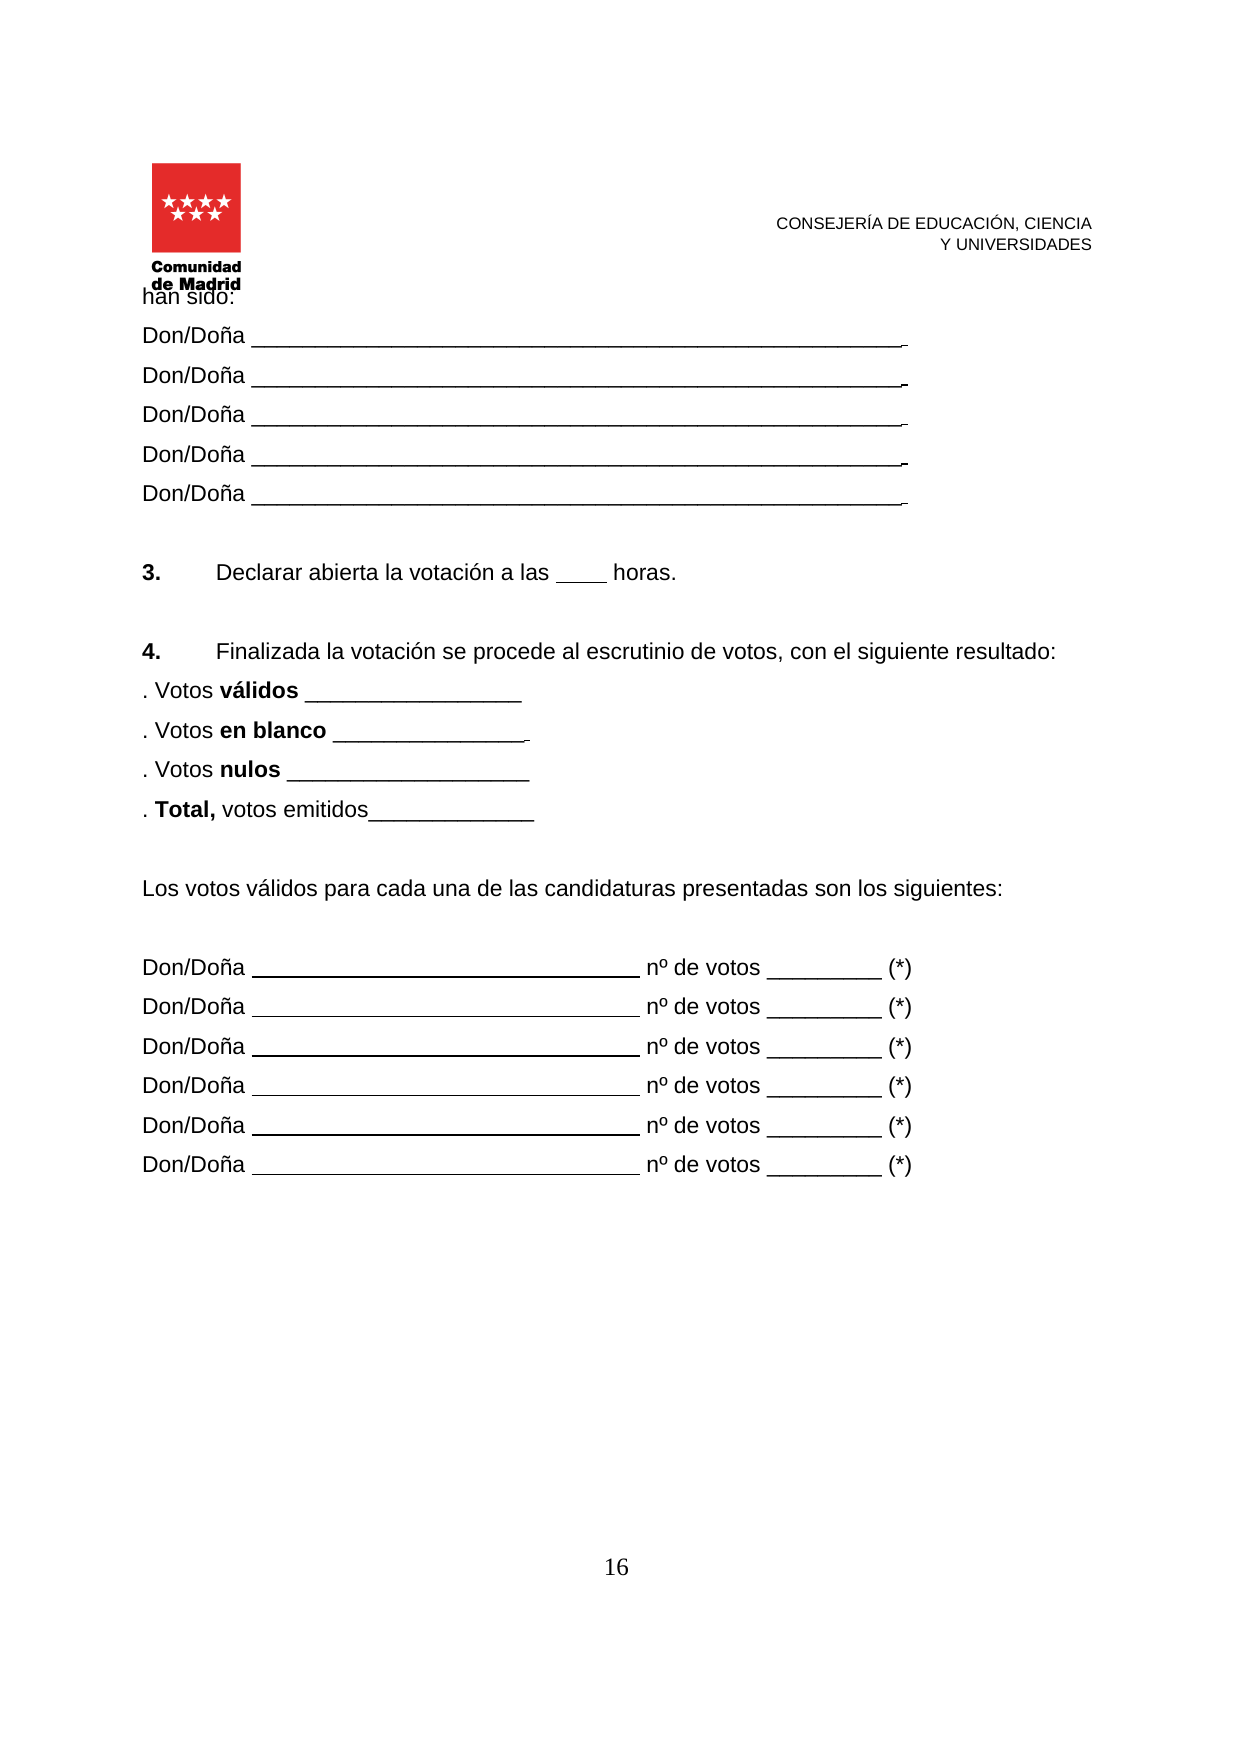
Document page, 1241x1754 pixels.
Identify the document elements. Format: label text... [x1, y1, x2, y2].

text Don/Doña ___________________________________________________ [142, 322, 1090, 348]
text han sido: [142, 283, 1090, 309]
text Los votos válidos para cada una de las candidaturas presentadas son los siguientes: [142, 875, 1090, 901]
text Don/Doña ___________________________________________________ [142, 362, 1090, 388]
text 4. Finalizada la votación se procede al escrutinio de votos, con el siguiente resultado: [142, 638, 1090, 664]
text 3. Declarar abierta la votación a las horas. [142, 559, 1090, 585]
text . Votos nulos ___________________ [142, 756, 1090, 783]
text . Votos en blanco _______________ [142, 717, 1090, 743]
text Don/Doña ___________________________________________________ [142, 480, 1090, 506]
text Don/Doña nº de votos _________ (*) [142, 1151, 1090, 1177]
text Don/Doña nº de votos _________ (*) [142, 1033, 1090, 1059]
text Don/Doña nº de votos _________ (*) [142, 954, 1090, 980]
text Don/Doña ___________________________________________________ [142, 441, 1090, 467]
text Don/Doña nº de votos _________ (*) [142, 1072, 1090, 1098]
text . Votos válidos _________________ [142, 677, 1090, 704]
text Don/Doña ___________________________________________________ [142, 401, 1090, 427]
text Don/Doña nº de votos _________ (*) [142, 1112, 1090, 1138]
text Don/Doña nº de votos _________ (*) [142, 993, 1090, 1019]
text . Total, votos emitidos_____________ [142, 796, 1090, 822]
